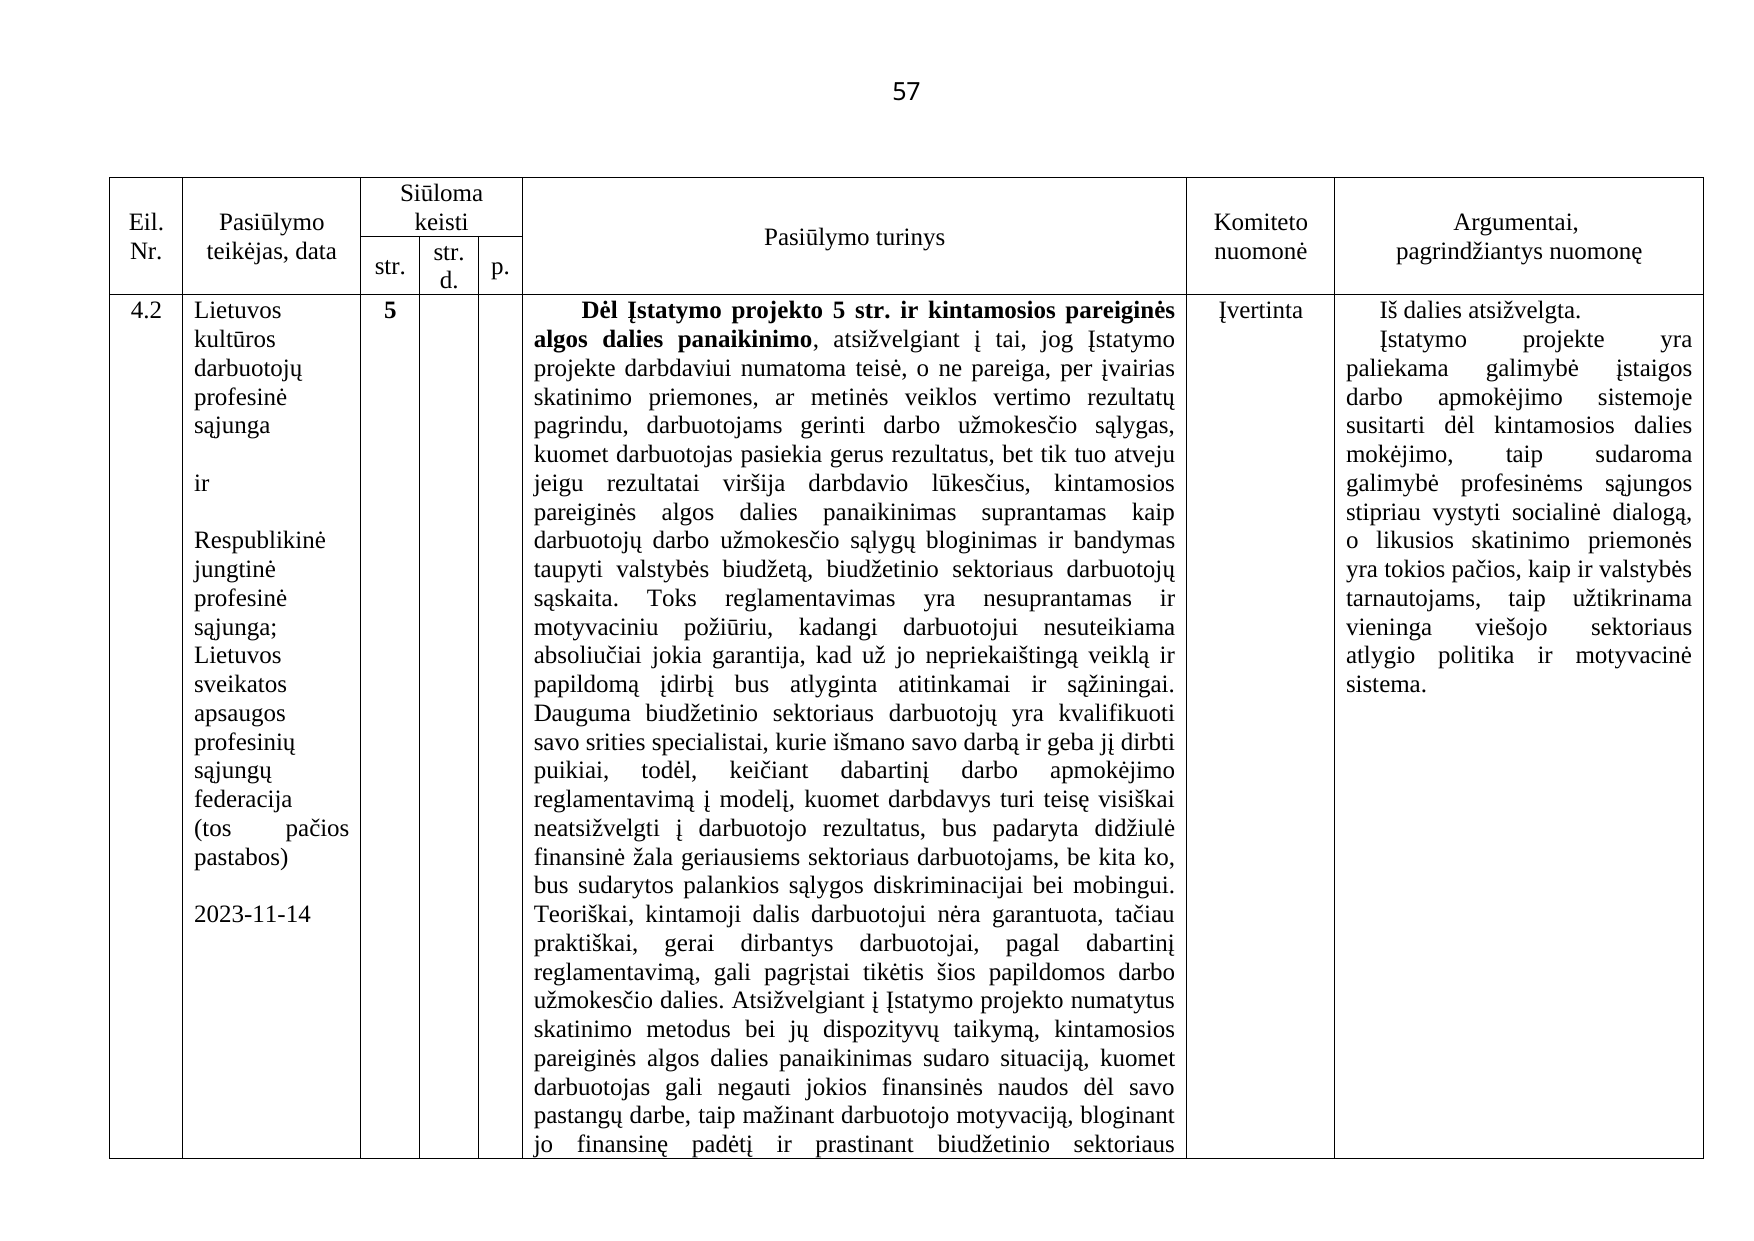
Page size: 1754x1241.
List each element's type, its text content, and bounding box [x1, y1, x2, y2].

table_cell 4.2 [110, 295, 182, 1158]
table_header Argumentai, pagrindžiantys nuomonę [1335, 178, 1703, 294]
table_cell str. [361, 237, 419, 294]
table_cell Dėl Įstatymo projekto 5 str. ir kintamosios pareiginės algos dalies panaikinimo, atsižvelgiant į tai, jog Įstatymo projekte darbdaviui numatoma teisė, o ne pareiga, per įvairias skatinimo priemones, ar metinės veiklos vertimo rezultatų pagrindu, darbuotojams gerinti darbo užmokesčio sąlygas, kuomet darbuotojas pasiekia gerus rezultatus, bet tik tuo atveju jeigu rezultatai viršija darbdavio lūkesčius, kintamosios pareiginės algos dalies panaikinimas suprantamas kaip darbuotojų darbo užmokesčio sąlygų bloginimas ir bandymas taupyti valstybės biudžetą, biudžetinio sektoriaus darbuotojų sąskaita. Toks reglamentavimas yra nesuprantamas ir motyvaciniu požiūriu, kadangi darbuotojui nesuteikiama absoliučiai jokia garantija, kad už jo nepriekaištingą veiklą ir papildomą įdirbį bus atlyginta atitinkamai ir sąžiningai. Dauguma biudžetinio sektoriaus darbuotojų yra kvalifikuoti savo srities specialistai, kurie išmano savo darbą ir geba jį dirbti puikiai, todėl, keičiant dabartinį darbo apmokėjimo reglamentavimą į modelį, kuomet darbdavys turi teisę visiškai neatsižvelgti į darbuotojo rezultatus, bus padaryta didžiulė finansinė žala geriausiems sektoriaus darbuotojams, be kita ko, bus sudarytos palankios sąlygos diskriminacijai bei mobingui. Teoriškai, kintamoji dalis darbuotojui nėra garantuota, tačiau praktiškai, gerai dirbantys darbuotojai, pagal dabartinį reglamentavimą, gali pagrįstai tikėtis šios papildomos darbo užmokesčio dalies. Atsižvelgiant į Įstatymo projekto numatytus skatinimo metodus bei jų dispozityvų taikymą, kintamosios pareiginės algos dalies panaikinimas sudaro situaciją, kuomet darbuotojas gali negauti jokios finansinės naudos dėl savo pastangų darbe, taip mažinant darbuotojo motyvaciją, bloginant jo finansinę padėtį ir prastinant biudžetinio sektoriaus [523, 295, 1186, 1158]
table_header Komiteto nuomonė [1187, 178, 1334, 294]
table_cell [420, 295, 478, 1158]
table_cell str. d. [420, 237, 478, 294]
table_cell Iš dalies atsižvelgta. Įstatymo projekte yra paliekama galimybė įstaigos darbo apmokėjimo sistemoje susitarti dėl kintamosios dalies mokėjimo, taip sudaroma galimybė profesinėms sąjungos stipriau vystyti socialinė dialogą, o likusios skatinimo priemonės yra tokios pačios, kaip ir valstybės tarnautojams, taip užtikrinama vieninga viešojo sektoriaus atlygio politika ir motyvacinė sistema. [1335, 295, 1703, 1158]
table_header Pasiūlymo turinys [523, 178, 1186, 294]
table_cell Įvertinta [1187, 295, 1334, 1158]
table_header Pasiūlymo teikėjas, data [183, 178, 360, 294]
table_cell [479, 295, 522, 1158]
table_cell Lietuvos kultūros darbuotojų profesinė sąjunga ir Respublikinė jungtinė profesinė sąjunga; Lietuvos sveikatos apsaugos profesinių sąjungų federacija (tos pačios pastabos) 2023-11-14 [183, 295, 360, 1158]
table_cell p. [479, 237, 522, 294]
table_header Siūloma keisti [361, 178, 522, 236]
table_header Eil. Nr. [110, 178, 182, 294]
table_cell 5 [361, 295, 419, 1158]
